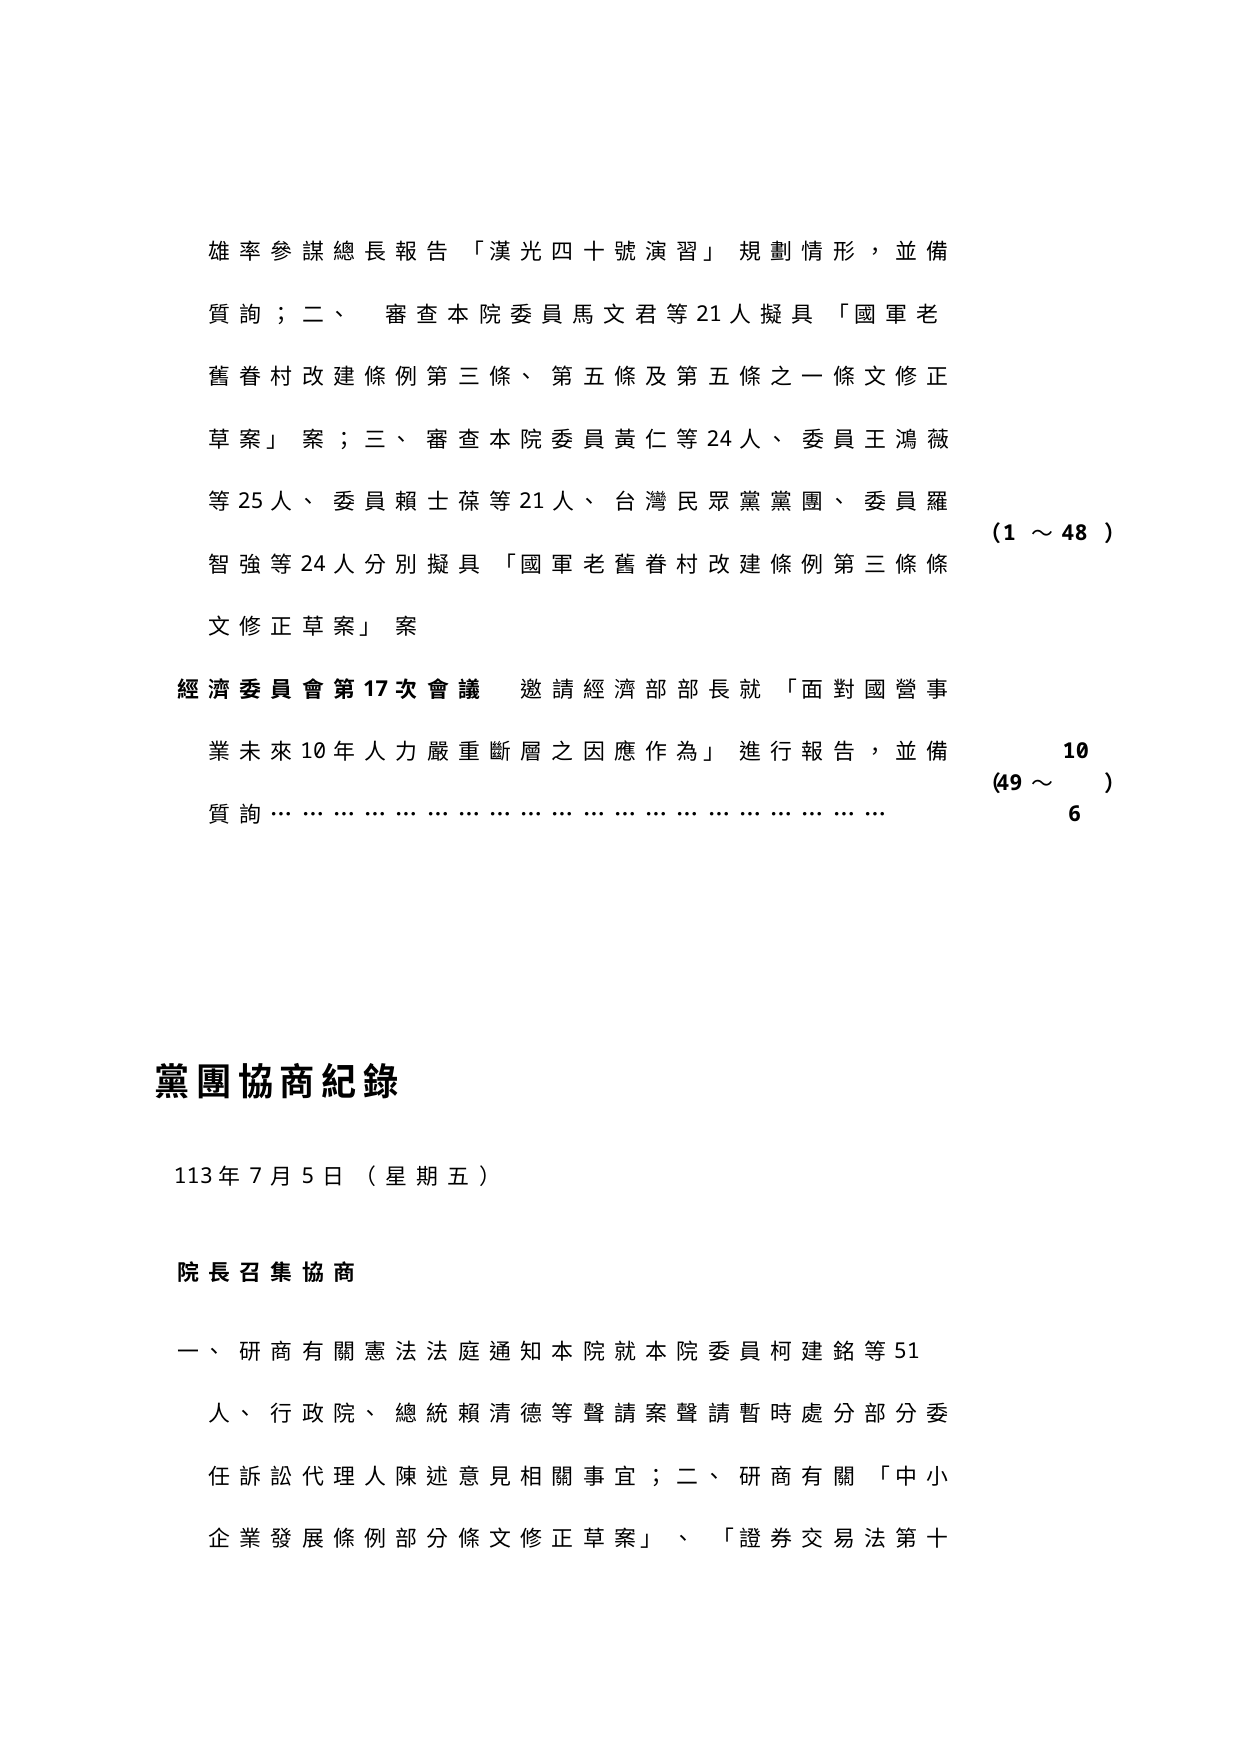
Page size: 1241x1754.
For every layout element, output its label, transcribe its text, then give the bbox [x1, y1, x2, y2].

table_cell 雄率參謀總長報告「漢光四十號演習」規劃情形，並備質詢；二、 審查本院委員馬文君等21人擬具「國軍老舊眷村改建條例第三條、第五條及第五條之一條文修正草案」案；三、審查本院委員黃仁等24人、委員王鴻薇等25人、委員賴士葆等21人、台灣民眾黨黨團、委員羅智強等24人分別擬具「國軍老舊眷村改建條例第三條條文修正草案」案 [150, 219, 967, 656]
table_cell 49 [986, 656, 1023, 844]
table_cell [1091, 844, 1108, 1031]
table_cell [967, 844, 986, 1031]
table_cell ～ [1023, 656, 1053, 844]
table_cell ） [1091, 1318, 1108, 1568]
table_cell 106 [1053, 656, 1091, 844]
table_cell 1 [986, 1318, 1023, 1568]
table_cell ～ [1023, 219, 1053, 656]
table_cell [1053, 844, 1091, 1031]
table_cell ） [1091, 656, 1108, 844]
table_cell 院長召集協商 [150, 1223, 1108, 1318]
table_cell 1 [986, 219, 1023, 656]
table_cell 48 [1053, 219, 1091, 656]
table_cell ） [1091, 219, 1108, 656]
table_cell [1023, 1318, 1053, 1568]
table_cell 經濟委員會第17次會議 邀請經濟部部長就「面對國營事業未來10年人力嚴重斷層之因應作為」進行報告，並備質詢…………………………………………………… [150, 656, 967, 844]
table_cell （ [967, 219, 986, 656]
table_cell 113年7月5日（星期五） [150, 1127, 1108, 1223]
table_cell [150, 844, 967, 1031]
table_cell （ [967, 656, 986, 844]
table_cell [986, 844, 1023, 1031]
table_cell [1053, 1318, 1091, 1568]
table_cell （ [967, 1318, 986, 1568]
table_cell [1023, 844, 1053, 1031]
table_cell 一、研商有關憲法法庭通知本院就本院委員柯建銘等51人、行政院、總統賴清德等聲請案聲請暫時處分部分委任訴訟代理人陳述意見相關事宜；二、研商有關「中小企業發展條例部分條文修正草案」、「證券交易法第十 [150, 1318, 967, 1568]
table_cell 黨團協商紀錄 [150, 1031, 1108, 1127]
